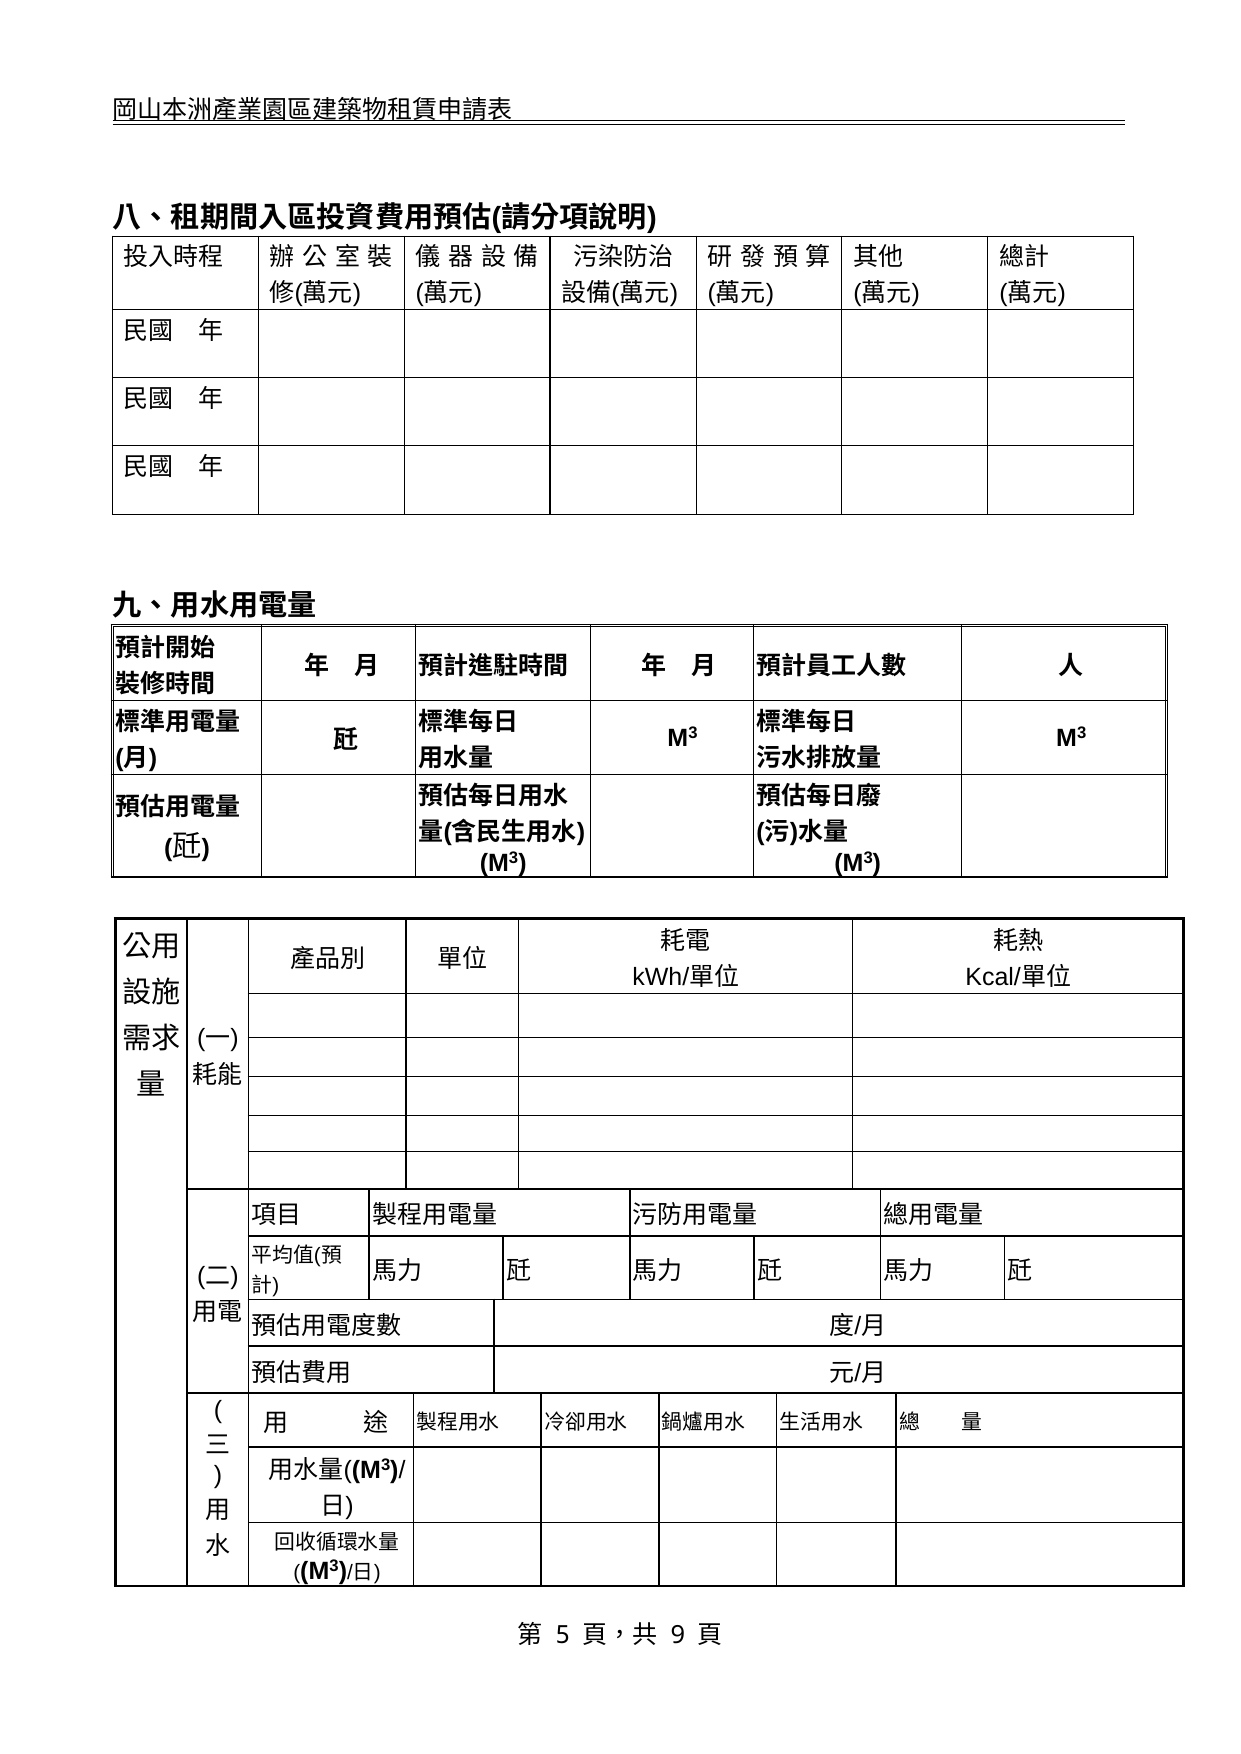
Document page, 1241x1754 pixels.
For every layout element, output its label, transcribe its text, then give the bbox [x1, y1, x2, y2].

table_cell [697, 446, 841, 513]
table_cell 預估每日用水量(含民生用水) (M3) [416, 775, 590, 876]
table_cell [259, 310, 404, 377]
table_cell [962, 775, 1165, 876]
table_cell [842, 446, 987, 513]
table_cell 鍋爐用水 [660, 1394, 776, 1446]
table_header 預計員工人數 [754, 627, 961, 699]
table_cell [988, 378, 1133, 445]
table_header 年 月 [591, 627, 753, 699]
table_cell [405, 310, 549, 377]
text 九、用水用電量 [112, 582, 1128, 624]
table_cell [519, 1038, 852, 1076]
table_header 年 月 [262, 627, 415, 699]
table_cell 瓩 [262, 701, 415, 773]
table_cell 元/月 [495, 1347, 1182, 1392]
table_cell 度/月 [495, 1300, 1182, 1345]
table_cell [988, 446, 1133, 513]
table_header 人 [962, 627, 1165, 699]
table_cell M3 [591, 701, 753, 773]
table_cell [660, 1448, 776, 1522]
table_header (一)耗能 [188, 920, 248, 1188]
table_cell 標準每日 污水排放量 [754, 701, 961, 773]
table_cell [897, 1448, 1182, 1522]
table_cell [697, 378, 841, 445]
table_cell [249, 994, 405, 1036]
table_header 產品別 [249, 920, 405, 993]
table_cell [259, 378, 404, 445]
table_cell 污防用電量 [631, 1190, 880, 1235]
table_cell [249, 1038, 405, 1076]
table_cell [405, 446, 549, 513]
table_header 投入時程 [113, 237, 258, 309]
table_cell 標準每日 用水量 [416, 701, 590, 773]
table_cell 總用電量 [881, 1190, 1182, 1235]
table_cell 總 量 [897, 1394, 1182, 1446]
table_cell 馬力 [370, 1237, 502, 1298]
table_cell 預估費用 [249, 1347, 493, 1392]
table_cell [897, 1523, 1182, 1585]
table_cell 預估每日廢 (污)水量 (M3) [754, 775, 961, 876]
table_cell 回收循環水量((M3)/日) [249, 1523, 413, 1585]
table_header 公用設施需求量 [117, 920, 186, 1585]
table_cell [249, 1152, 405, 1188]
table_cell 標準用電量(月) [114, 701, 261, 773]
table_header 污染防治 設備(萬元) [551, 237, 696, 309]
table_cell [542, 1523, 658, 1585]
table_cell [551, 310, 696, 377]
table_cell [853, 1152, 1182, 1188]
table_cell 瓩 [504, 1237, 629, 1298]
table_cell [842, 378, 987, 445]
table_cell 生活用水 [777, 1394, 895, 1446]
table_cell [414, 1523, 540, 1585]
table_cell 用水量((M3)/日) [249, 1448, 413, 1522]
table_cell (三)用水 [188, 1394, 248, 1585]
table_cell [262, 775, 415, 876]
table_header 耗電 kWh/單位 [519, 920, 852, 993]
table_cell [249, 1116, 405, 1151]
table_cell 民國 年 [113, 446, 258, 513]
table_cell [842, 310, 987, 377]
table_cell [988, 310, 1133, 377]
table_cell [660, 1523, 776, 1585]
table_cell 馬力 [881, 1237, 1004, 1298]
table_cell [405, 378, 549, 445]
table_cell 用 途 [249, 1394, 413, 1446]
table_cell [777, 1523, 895, 1585]
table_cell [777, 1448, 895, 1522]
table_cell [542, 1448, 658, 1522]
table_cell [407, 1038, 518, 1076]
table_header 其他 (萬元) [842, 237, 987, 309]
table_cell [591, 775, 753, 876]
table_cell 項目 [249, 1190, 368, 1235]
table_header 研發預算(萬元) [697, 237, 841, 309]
table_header 預計開始 裝修時間 [114, 627, 261, 699]
table_cell [551, 378, 696, 445]
table_header 儀器設備(萬元) [405, 237, 549, 309]
table_cell (二)用電 [188, 1190, 248, 1392]
table_cell 民國 年 [113, 310, 258, 377]
table_cell [249, 1077, 405, 1114]
table_cell 馬力 [631, 1237, 753, 1298]
table_cell 瓩 [1005, 1237, 1182, 1298]
table_cell [407, 1152, 518, 1188]
table_cell [853, 994, 1182, 1036]
table_header 預計進駐時間 [416, 627, 590, 699]
table_cell 製程用電量 [370, 1190, 629, 1235]
table_cell [551, 446, 696, 513]
table_header 耗熱 Kcal/單位 [853, 920, 1182, 993]
table_cell 民國 年 [113, 378, 258, 445]
table_cell [853, 1116, 1182, 1151]
text 八、租期間入區投資費用預估(請分項說明) [112, 193, 1128, 236]
table_header 單位 [407, 920, 518, 993]
table_header 辦公室裝修(萬元) [259, 237, 404, 309]
table_cell M3 [962, 701, 1165, 773]
table_cell [697, 310, 841, 377]
table_header 總計 (萬元) [988, 237, 1133, 309]
table_cell 預估用電度數 [249, 1300, 493, 1345]
table_cell [853, 1077, 1182, 1114]
table_cell [519, 1077, 852, 1114]
table_cell [519, 994, 852, 1036]
table_cell [853, 1038, 1182, 1076]
table_cell 平均值(預計) [249, 1237, 368, 1298]
table_cell 瓩 [755, 1237, 880, 1298]
table_cell [407, 994, 518, 1036]
table_cell [519, 1152, 852, 1188]
table_cell [407, 1116, 518, 1151]
table_cell [414, 1448, 540, 1522]
table_cell 預估用電量 (瓩) [114, 775, 261, 876]
table_cell 製程用水 [414, 1394, 540, 1446]
table_cell 冷卻用水 [542, 1394, 658, 1446]
table_cell [259, 446, 404, 513]
table_cell [519, 1116, 852, 1151]
table_cell [407, 1077, 518, 1114]
